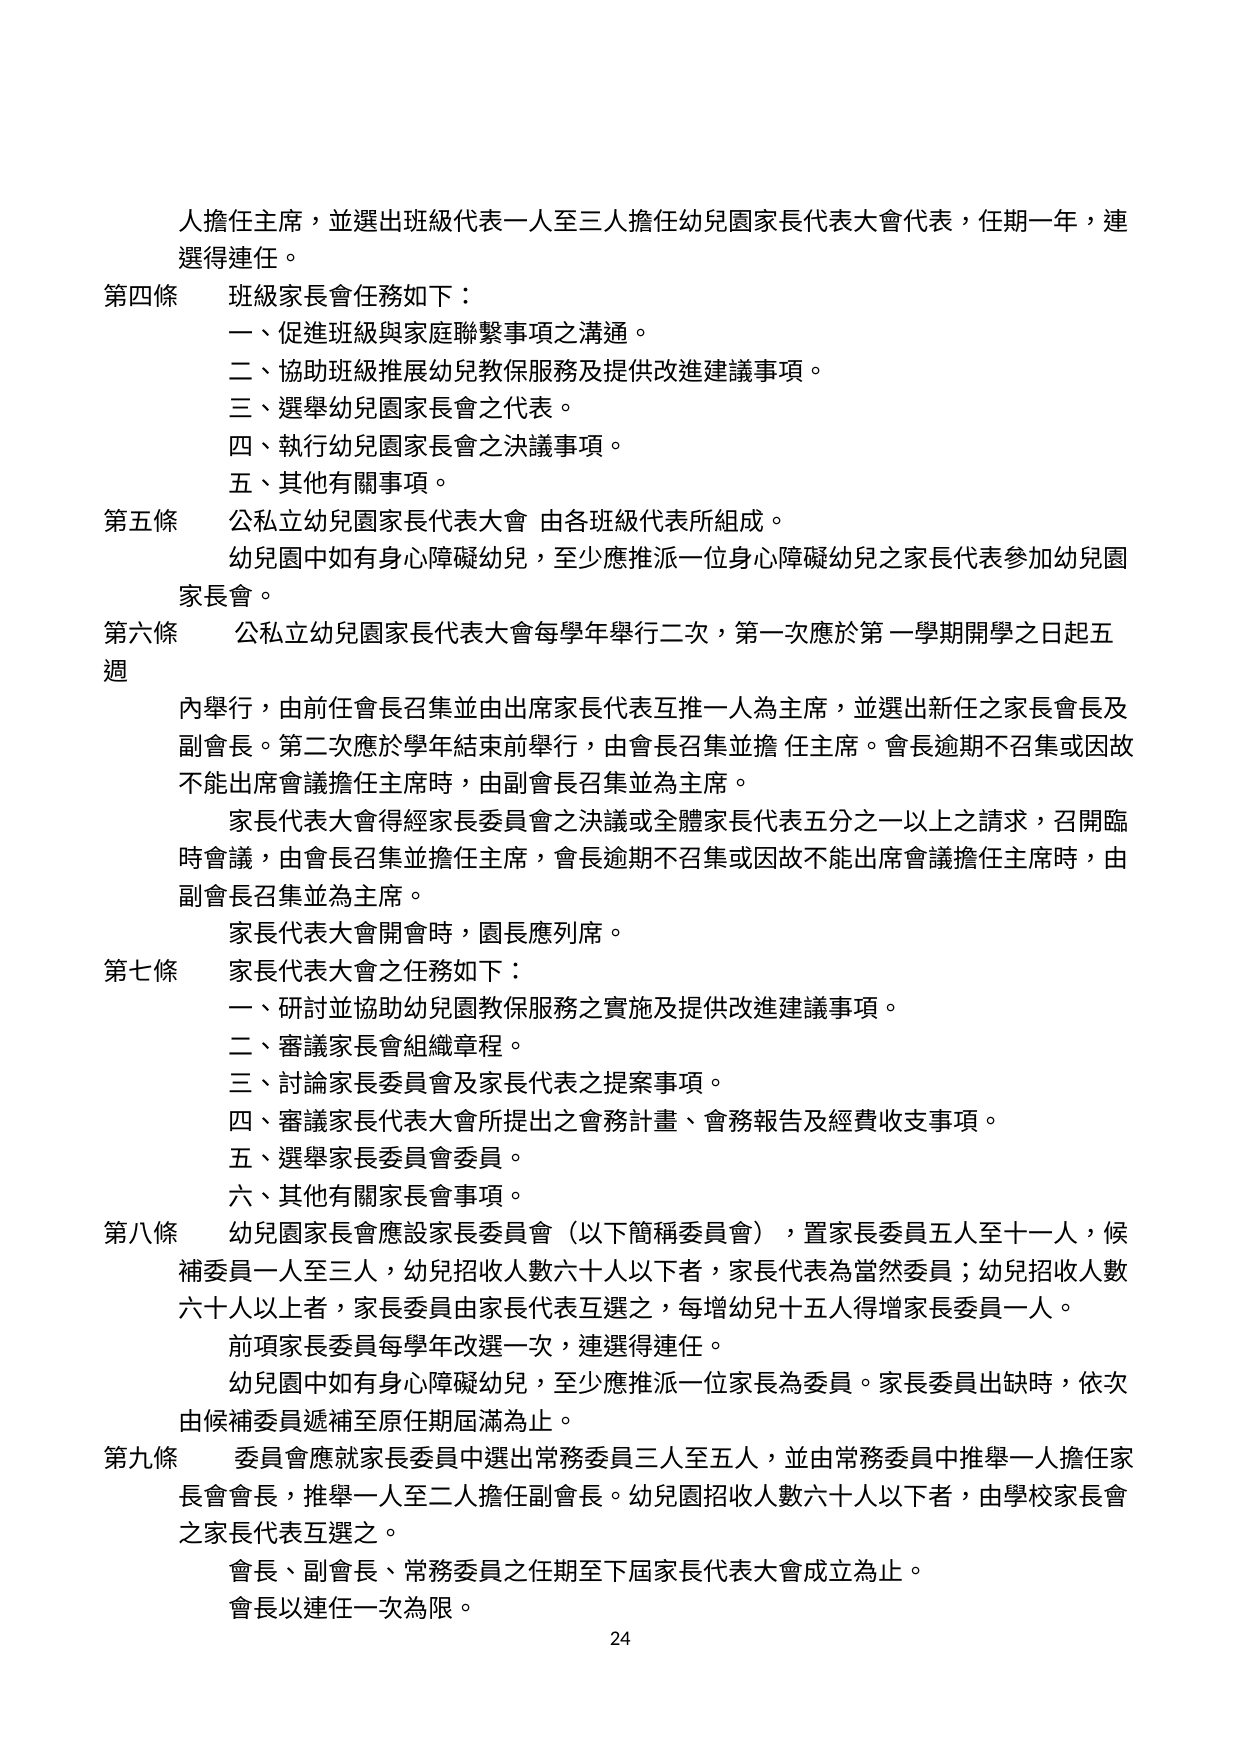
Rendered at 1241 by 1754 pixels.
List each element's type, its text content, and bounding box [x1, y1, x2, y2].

text 時會議，由會長召集並擔任主席，會長逾期不召集或因故不能出席會議擔任主席時，由 [103, 832, 1137, 869]
text 第九條 委員會應就家長委員中選出常務委員三人至五人，並由常務委員中推舉一人擔任家 [103, 1432, 1137, 1469]
text 副會長召集並為主席。 家長代表大會開會時，園長應列席。 [103, 869, 1137, 944]
text 內舉行，由前任會長召集並由出席家長代表互推一人為主席，並選出新任之家長會長及 [103, 682, 1137, 719]
text 選得連任。 [103, 232, 1137, 269]
text 第六條 公私立幼兒園家長代表大會每學年舉行二次，第一次應於第 一學期開學之日起五週 [103, 607, 1137, 682]
text 補委員一人至三人，幼兒招收人數六十人以下者，家長代表為當然委員；幼兒招收人數 [103, 1244, 1137, 1282]
text 第四條 班級家長會任務如下： 一、促進班級與家庭聯繫事項之溝通。 二、協助班級推展幼兒教保服務及提供改進建議事項。 三、選舉幼兒園家長會之代表。 四、執行幼兒園家長會之決議事項。 五、其他有關事項。 [103, 269, 1137, 494]
text 副會長。第二次應於學年結束前舉行，由會長召集並擔 任主席。會長逾期不召集或因故 [103, 719, 1137, 757]
text 家長會。 [103, 569, 1137, 607]
text 長會會長，推舉一人至二人擔任副會長。幼兒園招收人數六十人以下者，由學校家長會 [103, 1469, 1137, 1507]
text 六十人以上者，家長委員由家長代表互選之，每增幼兒十五人得增家長委員一人。 前項家長委員每學年改選一次，連選得連任。 幼兒園中如有身心障礙幼兒，至少應推派一位家長為委員。家長委員出缺時，依次 [103, 1282, 1137, 1394]
text 第五條 公私立幼兒園家長代表大會 由各班級代表所組成。 幼兒園中如有身心障礙幼兒，至少應推派一位身心障礙幼兒之家長代表參加幼兒園 [103, 494, 1137, 569]
text 由候補委員遞補至原任期屆滿為止。 [103, 1394, 1137, 1432]
text 第七條 家長代表大會之任務如下： 一、研討並協助幼兒園教保服務之實施及提供改進建議事項。 二、審議家長會組織章程。 三、討論家長委員會及家長代表之提案事項。 四、審議家長代表大會所提出之會務計畫、會務報告及經費收支事項。 五、選舉家長委員會委員。 六、其他有關家長會事項。 第八條 幼兒園家長會應設家長委員會（以下簡稱委員會），置家長委員五人至十一人，候 [103, 944, 1137, 1244]
text 之家長代表互選之。 會長、副會長、常務委員之任期至下屆家長代表大會成立為止。 會長以連任一次為限。 [103, 1507, 1137, 1619]
text 不能出席會議擔任主席時，由副會長召集並為主席。 家長代表大會得經家長委員會之決議或全體家長代表五分之一以上之請求，召開臨 [103, 757, 1137, 832]
text 人擔任主席，並選出班級代表一人至三人擔任幼兒園家長代表大會代表，任期一年，連 [103, 194, 1137, 232]
